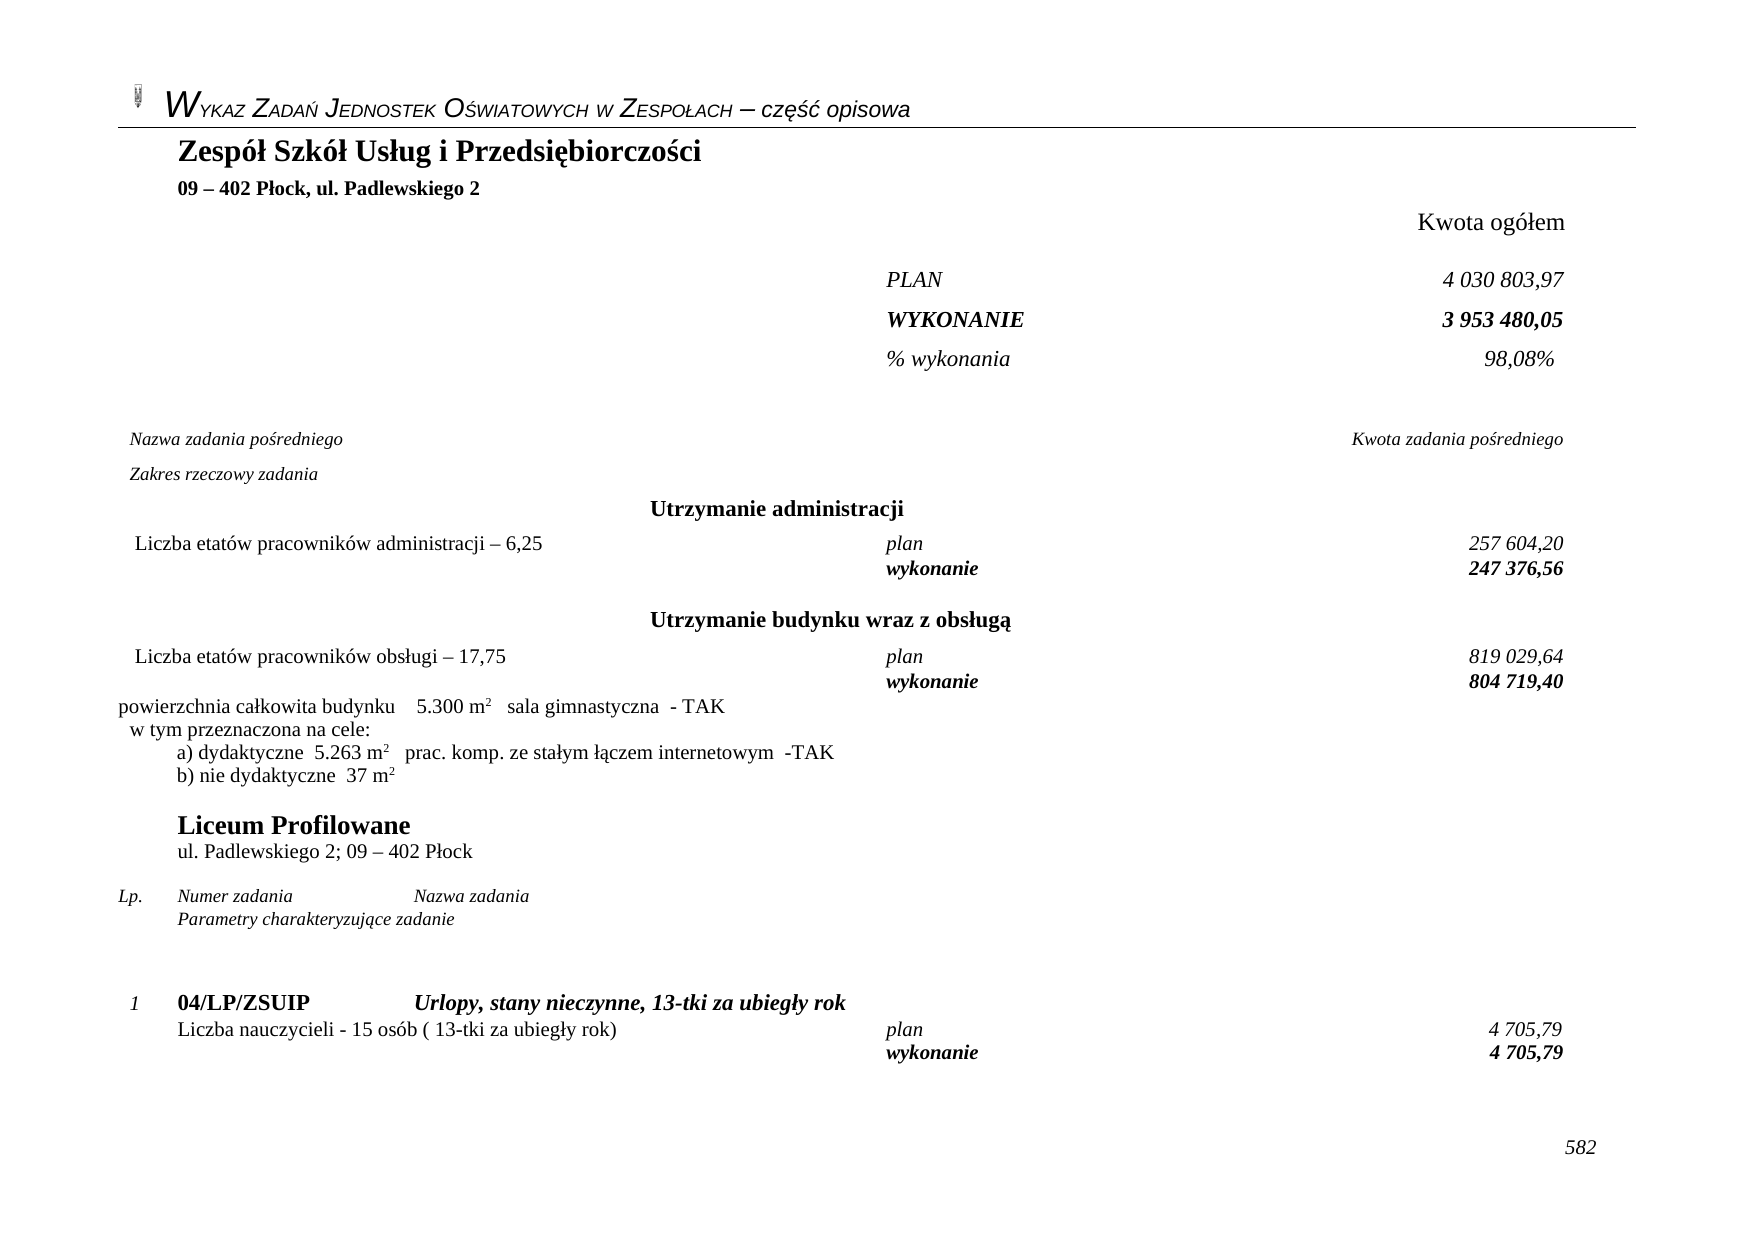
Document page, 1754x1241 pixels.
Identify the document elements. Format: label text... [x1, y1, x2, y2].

text wykonanie 4 705,79 [118, 1041, 1636, 1064]
text Parametry charakteryzujące zadanie [118, 907, 1636, 930]
text Zespół Szkół Usług i Przedsiębiorczości 09 – 402 Płock, ul. Padlewskiego 2 Kwota ogółem [118, 133, 1636, 237]
text WYKONANIE 3 953 480,05 [118, 307, 1636, 333]
text Utrzymanie administracji [118, 496, 1636, 521]
text Zakres rzeczowy zadania [118, 464, 1636, 485]
text Utrzymanie budynku wraz z obsługą [118, 607, 1636, 633]
text ul. Padlewskiego 2; 09 – 402 Płock [118, 840, 1636, 863]
text wykonanie 804 719,40 [118, 670, 1636, 693]
text % wykonania 98,08% [118, 346, 1636, 371]
text wykonanie 247 376,56 [118, 557, 1636, 580]
text PLAN 4 030 803,97 [118, 262, 1636, 294]
text Liczba etatów pracowników administracji – 6,25 plan 257 604,20 [118, 532, 1636, 555]
text Liczba nauczycieli - 15 osób ( 13-tki za ubiegły rok) plan 4 705,79 [118, 1016, 1636, 1041]
text w tym przeznaczona na cele: [118, 718, 1636, 741]
text Liczba etatów pracowników obsługi – 17,75 plan 819 029,64 [118, 645, 1636, 668]
text Nazwa zadania pośredniego Kwota zadania pośredniego [118, 427, 1636, 450]
text Liceum Profilowane [118, 810, 1636, 840]
text a) dydaktyczne 5.263 m2 prac. komp. ze stałym łączem internetowym -TAK [118, 741, 1636, 764]
text b) nie dydaktyczne 37 m2 [118, 764, 1636, 787]
text Lp. Numer zadania Nazwa zadania [118, 886, 1636, 907]
text 1 04/LP/ZSUIP Urlopy, stany nieczynne, 13-tki za ubiegły rok [118, 990, 1636, 1016]
text powierzchnia całkowita budynku 5.300 m2 sala gimnastyczna - TAK [118, 695, 1636, 718]
